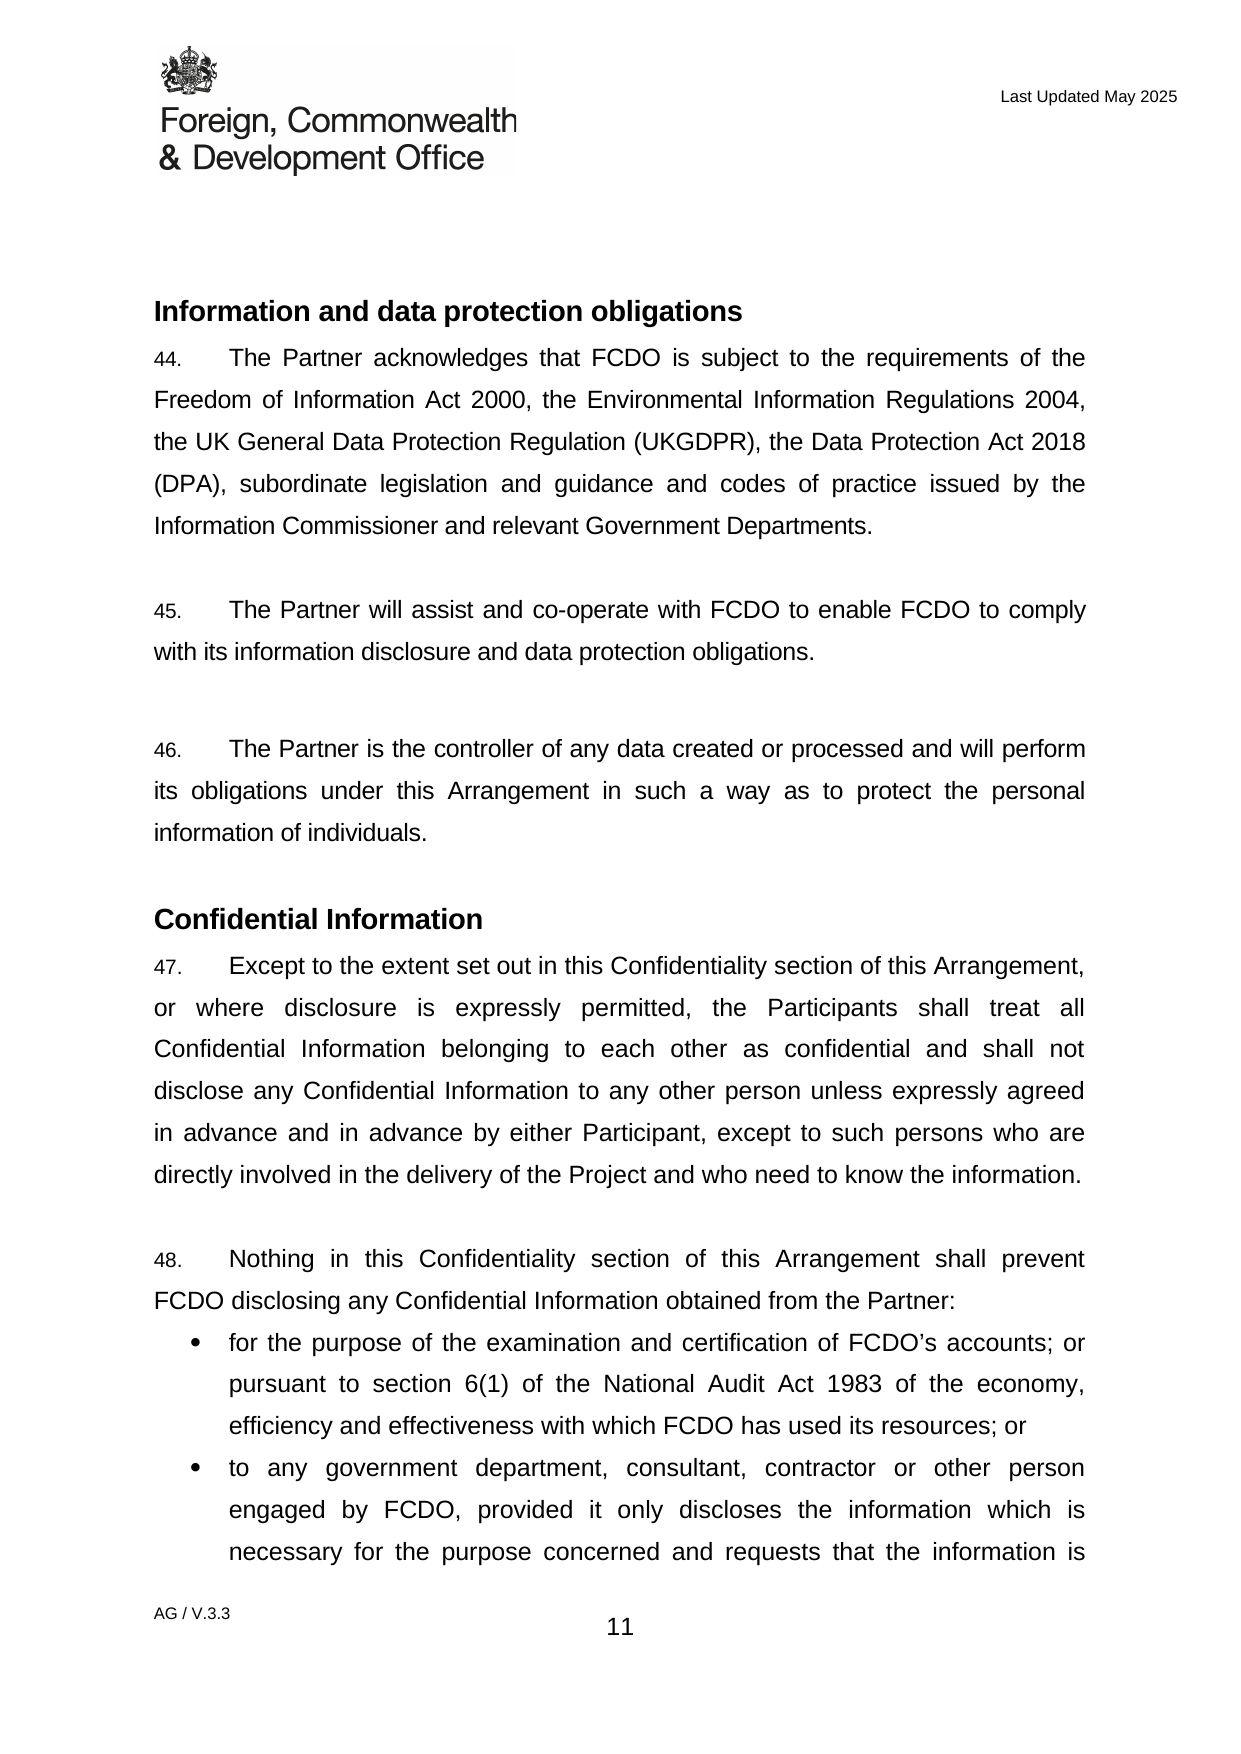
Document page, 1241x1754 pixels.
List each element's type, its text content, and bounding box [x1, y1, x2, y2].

list Nothing in this Confidentiality section of this Arrangement shall prevent FCDO disclosing any Confidential Information obtained from the Partner: [153, 1244, 1087, 1314]
picture [157, 46, 517, 176]
list for the purpose of the examination and certification of FCDO’s accounts; or pursuant to section 6(1) of the National Audit Act 1983 of the economy, efficiency and effectiveness with which FCDO has used its resources; or [191, 1328, 1087, 1440]
text Confidential Information [153, 903, 1087, 935]
list The Partner will assist and co-operate with FCDO to enable FCDO to comply with its information disclosure and data protection obligations. [153, 595, 1087, 665]
list The Partner is the controller of any data created or processed and will perform its obligations under this Arrangement in such a way as to protect the personal information of individuals. [153, 735, 1087, 847]
list to any government department, consultant, contractor or other person engaged by FCDO, provided it only discloses the information which is necessary for the purpose concerned and requests that the information is [191, 1454, 1087, 1566]
list The Partner acknowledges that FCDO is subject to the requirements of the Freedom of Information Act 2000, the Environmental Information Regulations 2004, the UK General Data Protection Regulation (UKGDPR), the Data Protection Act 2018 (DPA), subordinate legislation and guidance and codes of practice issued by the Information Commissioner and relevant Government Departments. [153, 344, 1087, 539]
list Except to the extent set out in this Confidentiality section of this Arrangement, or where disclosure is expressly permitted, the Participants shall treat all Confidential Information belonging to each other as confidential and shall not disclose any Confidential Information to any other person unless expressly agreed in advance and in advance by either Participant, except to such persons who are directly involved in the delivery of the Project and who need to know the information. [153, 951, 1087, 1189]
text Information and data protection obligations [153, 295, 1087, 328]
